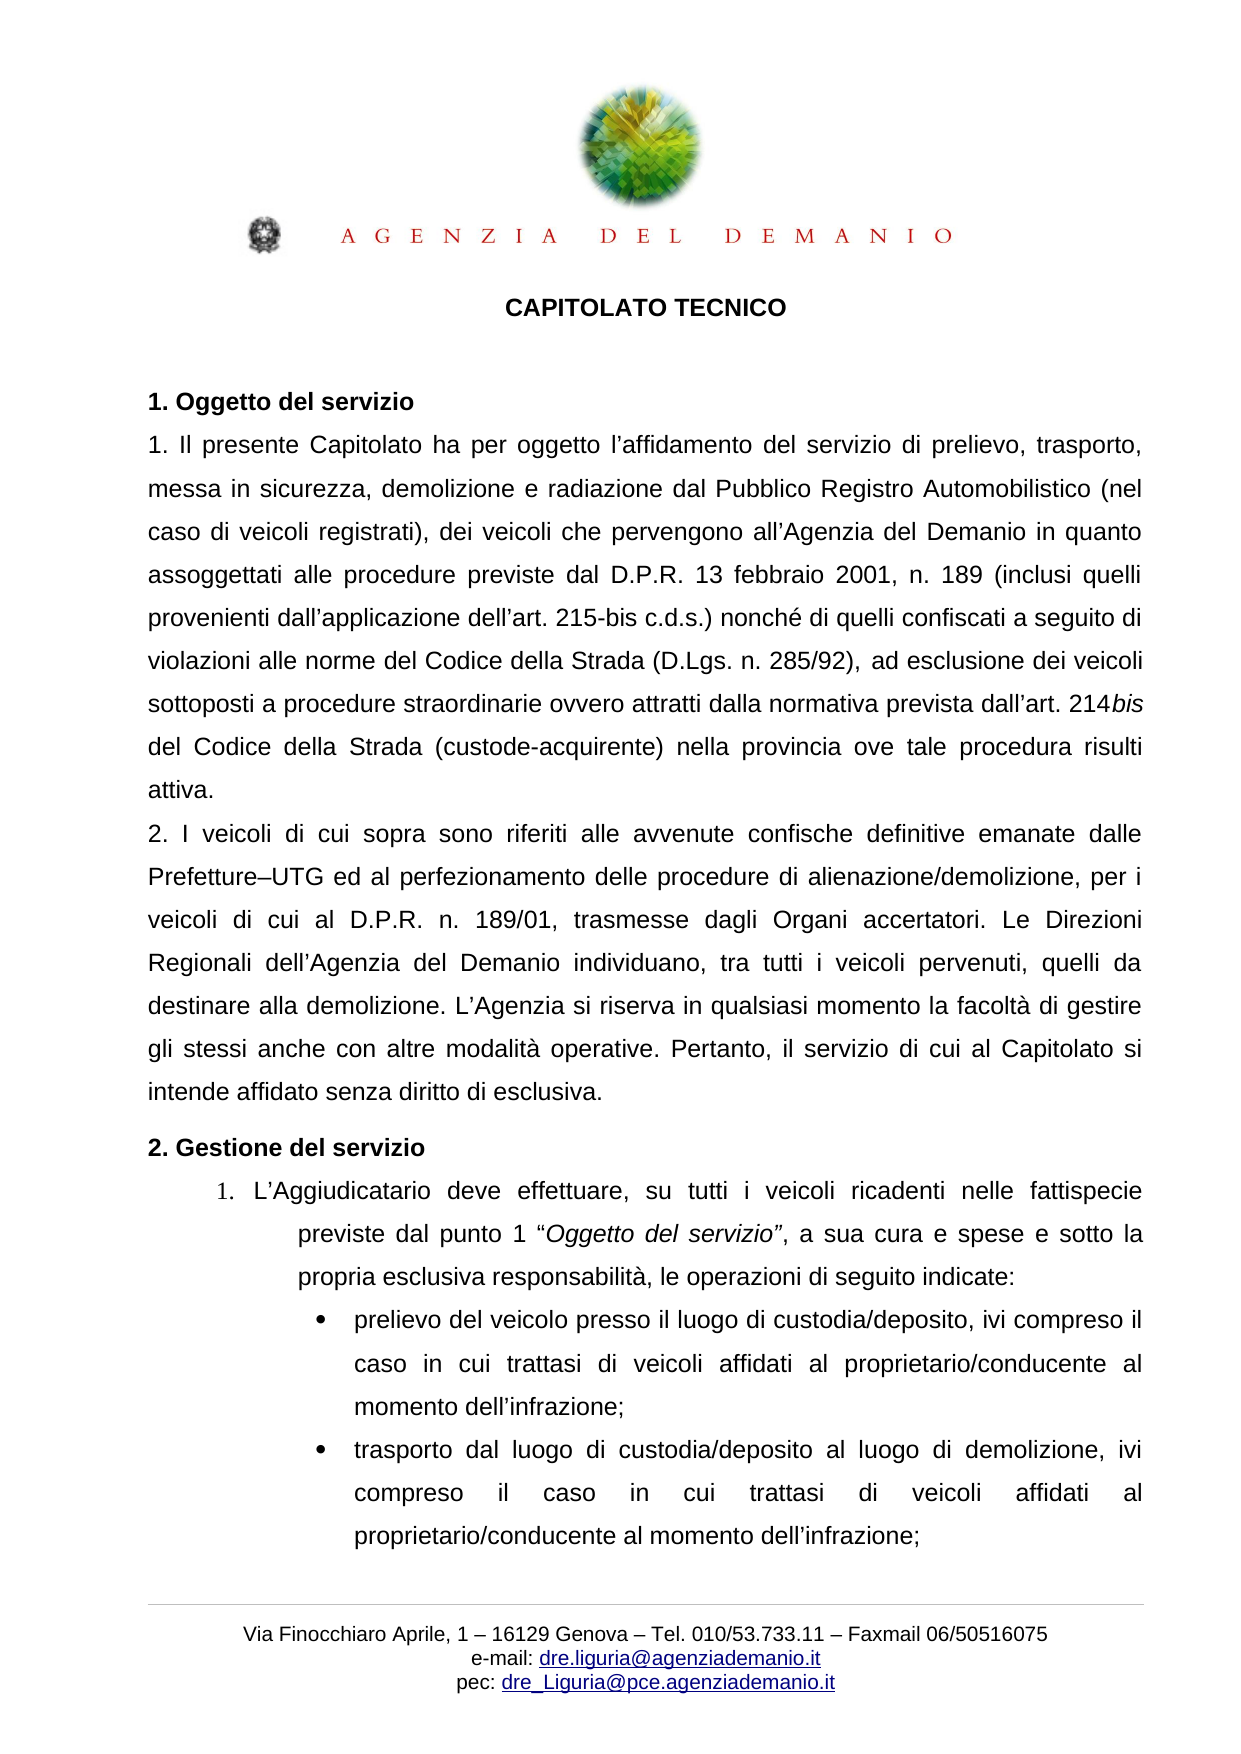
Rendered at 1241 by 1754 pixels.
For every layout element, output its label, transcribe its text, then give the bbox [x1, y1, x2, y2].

text 2. Gestione del servizio [148, 1133, 1144, 1162]
text 2. I veicoli di cui sopra sono riferiti alle avvenute confische definitive emanate dalle Prefetture–UTG ed al perfezionamento delle procedure di alienazione/demolizione, per i veicoli di cui al D.P.R. n. 189/01, trasmesse dagli Organi accertatori. Le Direzioni Regionali dell’Agenzia del Demanio individuano, tra tutti i veicoli pervenuti, quelli da destinare alla demolizione. L’Agenzia si riserva in qualsiasi momento la facoltà di gestire gli stessi anche con altre modalità operative. Pertanto, il servizio di cui al Capitolato si intende affidato senza diritto di esclusiva. [148, 818, 1144, 1106]
list prelievo del veicolo presso il luogo di custodia/deposito, ivi compreso il caso in cui trattasi di veicoli affidati al proprietario/conducente al momento dell’infrazione; [316, 1306, 1144, 1421]
list L’Aggiudicatario deve effettuare, su tutti i veicoli ricadenti nelle fattispecie previste dal punto 1 “Oggetto del servizio”, a sua cura e spese e sotto la propria esclusiva responsabilità, le operazioni di seguito indicate: [216, 1176, 1144, 1291]
text CAPITOLATO TECNICO [148, 293, 1144, 322]
text 1. Oggetto del servizio [148, 387, 1144, 416]
text 1. Il presente Capitolato ha per oggetto l’affidamento del servizio di prelievo, trasporto, messa in sicurezza, demolizione e radiazione dal Pubblico Registro Automobilistico (nel caso di veicoli registrati), dei veicoli che pervengono all’Agenzia del Demanio in quanto assoggettati alle procedure previste dal D.P.R. 13 febbraio 2001, n. 189 (inclusi quelli provenienti dall’applicazione dell’art. 215-bis c.d.s.) nonché di quelli confiscati a seguito di violazioni alle norme del Codice della Strada (D.Lgs. n. 285/92), ad esclusione dei veicoli sottoposti a procedure straordinarie ovvero attratti dalla normativa prevista dall’art. 214bis del Codice della Strada (custode-acquirente) nella provincia ove tale procedura risulti attiva. [148, 430, 1144, 804]
list trasporto dal luogo di custodia/deposito al luogo di demolizione, ivi compreso il caso in cui trattasi di veicoli affidati al proprietario/conducente al momento dell’infrazione; [316, 1435, 1144, 1550]
